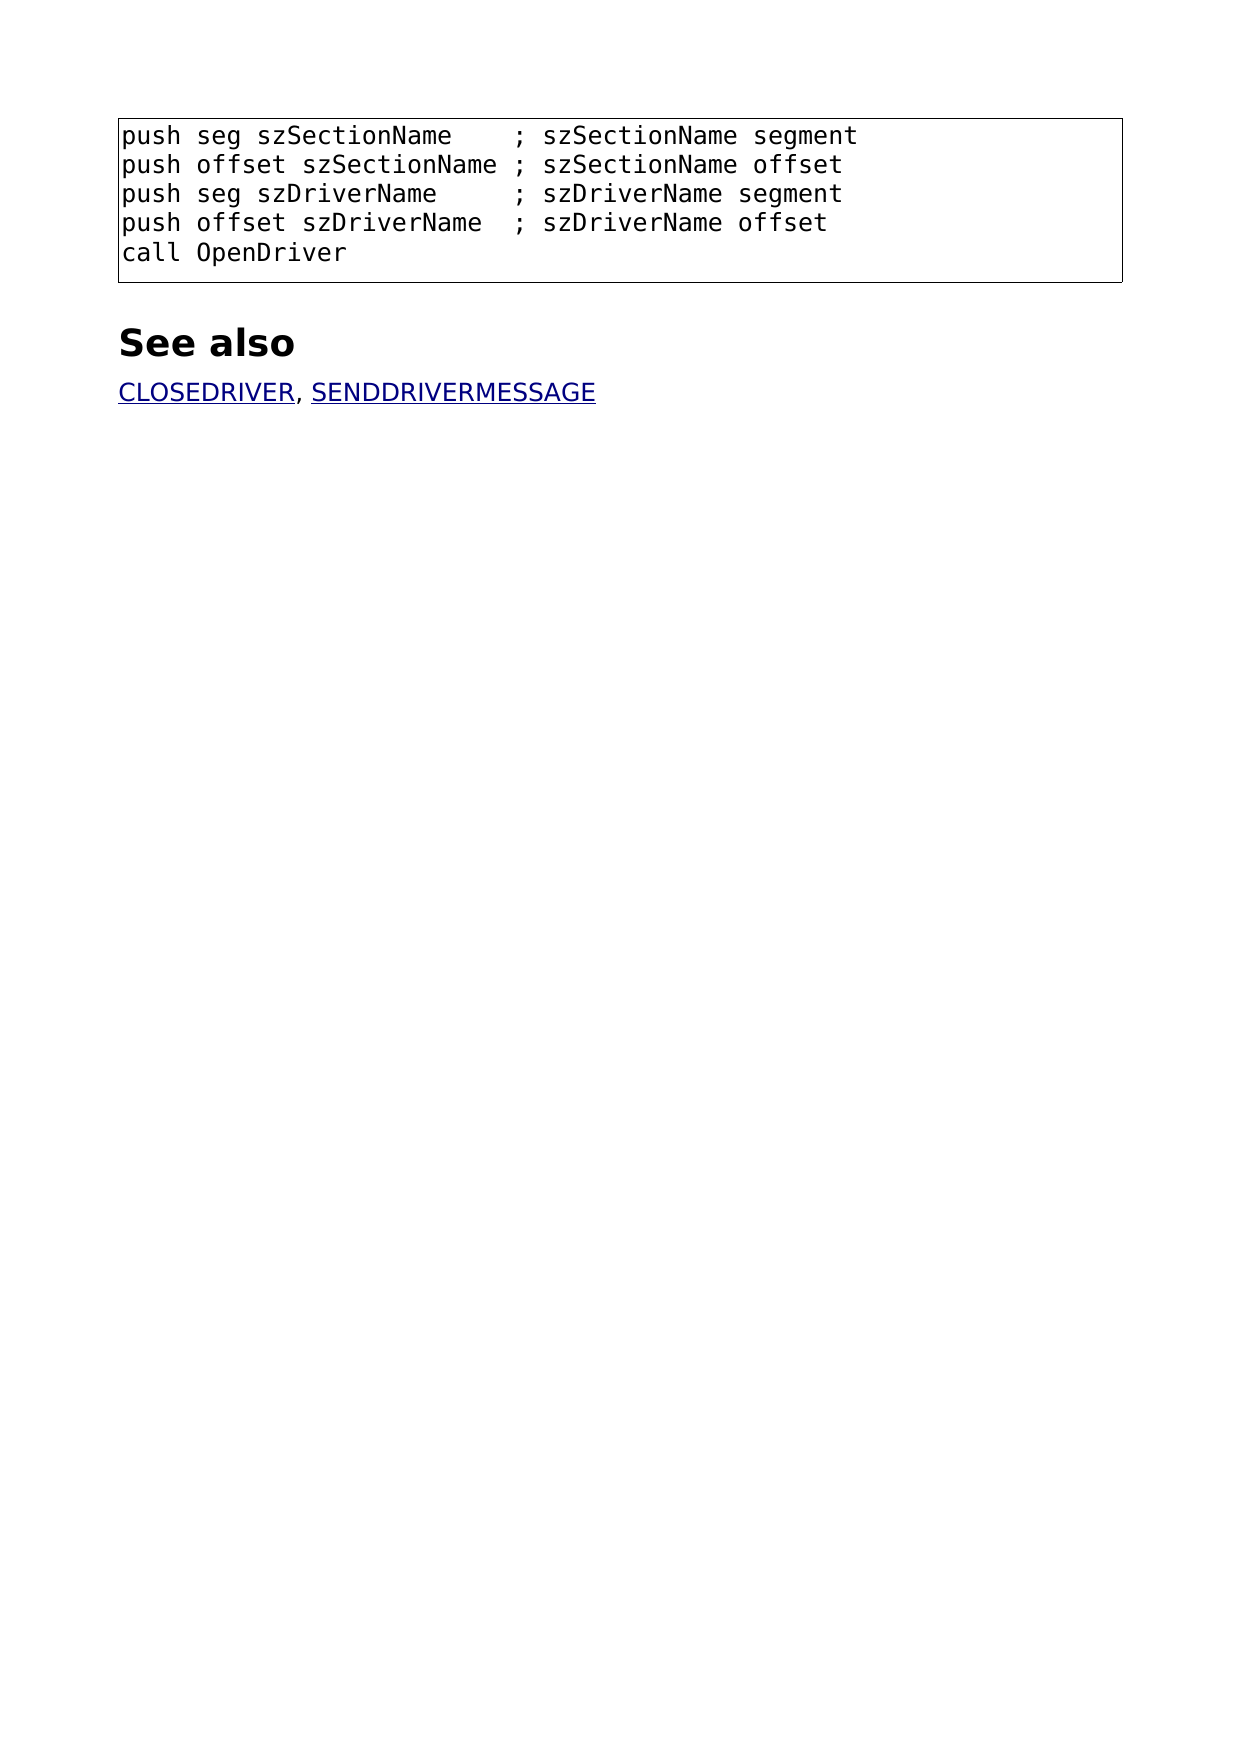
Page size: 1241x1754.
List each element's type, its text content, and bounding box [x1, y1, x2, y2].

subtitle See also [118, 322, 1122, 365]
text CLOSEDRIVER, SENDDRIVERMESSAGE [118, 378, 1122, 407]
table_header push seg szSectionName ; szSectionName segment push offset szSectionName ; szSectionName offset push seg szDriverName ; szDriverName segment push offset szDriverName ; szDriverName offset call OpenDriver [119, 119, 1122, 282]
